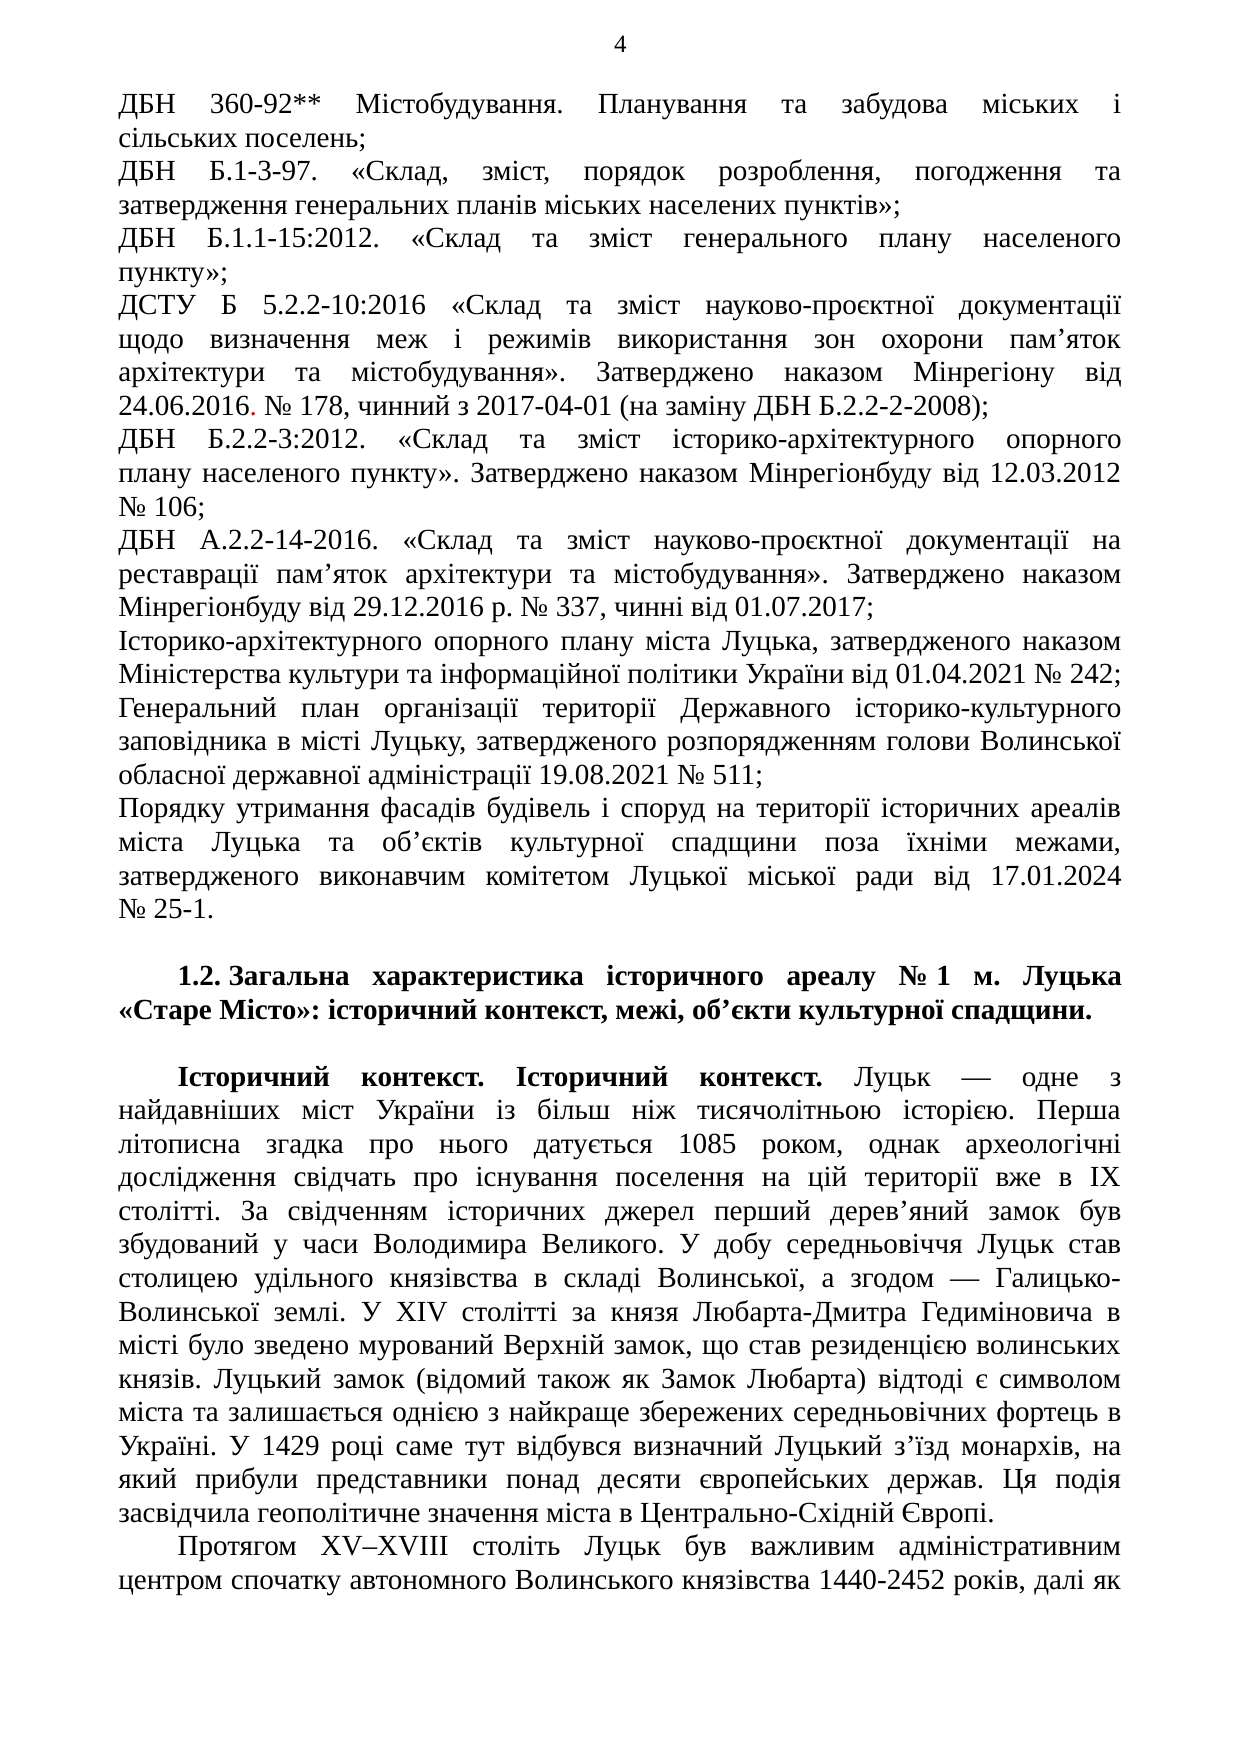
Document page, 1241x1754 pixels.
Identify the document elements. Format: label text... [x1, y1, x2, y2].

text ДБН Б.2.2-3:2012. «Склад та зміст історико-архітектурного опорного плану населеного пункту». Затверджено наказом Мінрегіонбуду від 12.03.2012 № 106; [118, 422, 1122, 522]
text Генеральний план організації території Державного історико-культурного заповідника в місті Луцьку, затвердженого розпорядженням голови Волинської обласної державної адміністрації 19.08.2021 № 511; [118, 690, 1122, 791]
text ДБН Б.1.1-15:2012. «Склад та зміст генерального плану населеного пункту»; [118, 220, 1122, 287]
text ДСТУ Б 5.2.2-10:2016 «Склад та зміст науково-проєктної документації щодо визначення меж і режимів використання зон охорони памʼяток архітектури та містобудування». Затверджено наказом Мінрегіону від 24.06.2016. № 178, чинний з 2017-04-01 (на заміну ДБН Б.2.2-2-2008); [118, 287, 1122, 422]
text 1.2. Загальна характеристика історичного ареалу № 1 м. Луцька «Старе Місто»: історичний контекст, межі, об’єкти культурної спадщини. [118, 958, 1122, 1025]
text Історико-архітектурного опорного плану міста Луцька, затвердженого наказом Міністерства культури та інформаційної політики України від 01.04.2021 № 242; [118, 623, 1122, 690]
text ДБН 360-92** Містобудування. Планування та забудова міських і сільських поселень; [118, 86, 1122, 153]
text Історичний контекст. Історичний контекст. Луцьк — одне з найдавніших міст України із більш ніж тисячолітньою історією. Перша літописна згадка про нього датується 1085 роком, однак археологічні дослідження свідчать про існування поселення на цій території вже в ІХ столітті. За свідченням історичних джерел перший дерев’яний замок був збудований у часи Володимира Великого. У добу середньовіччя Луцьк став столицею удільного князівства в складі Волинської, а згодом — Галицько-Волинської землі. У XIV столітті за князя Любарта-Дмитра Гедиміновича в місті було зведено мурований Верхній замок, що став резиденцією волинських князів. Луцький замок (відомий також як Замок Любарта) відтоді є символом міста та залишається однією з найкраще збережених середньовічних фортець в Україні. У 1429 році саме тут відбувся визначний Луцький з’їзд монархів, на який прибули представники понад десяти європейських держав. Ця подія засвідчила геополітичне значення міста в Центрально-Східній Європі. [118, 1059, 1122, 1528]
text ДБН А.2.2-14-2016. «Склад та зміст науково-проєктної документації на реставрації памʼяток архітектури та містобудування». Затверджено наказом Мінрегіонбуду від 29.12.2016 р. № 337, чинні від 01.07.2017; [118, 522, 1122, 623]
text ДБН Б.1-3-97. «Склад, зміст, порядок розроблення, погодження та затвердження генеральних планів міських населених пунктів»; [118, 153, 1122, 220]
text Протягом XV–XVIII століть Луцьк був важливим адміністративним центром спочатку автономного Волинського князівства 1440-2452 років, далі як [118, 1528, 1122, 1596]
text Порядку утримання фасадів будівель і споруд на території історичних ареалів міста Луцька та об’єктів культурної спадщини поза їхніми межами, затвердженого виконавчим комітетом Луцької міської ради від 17.01.2024 № 25-1. [118, 791, 1122, 925]
